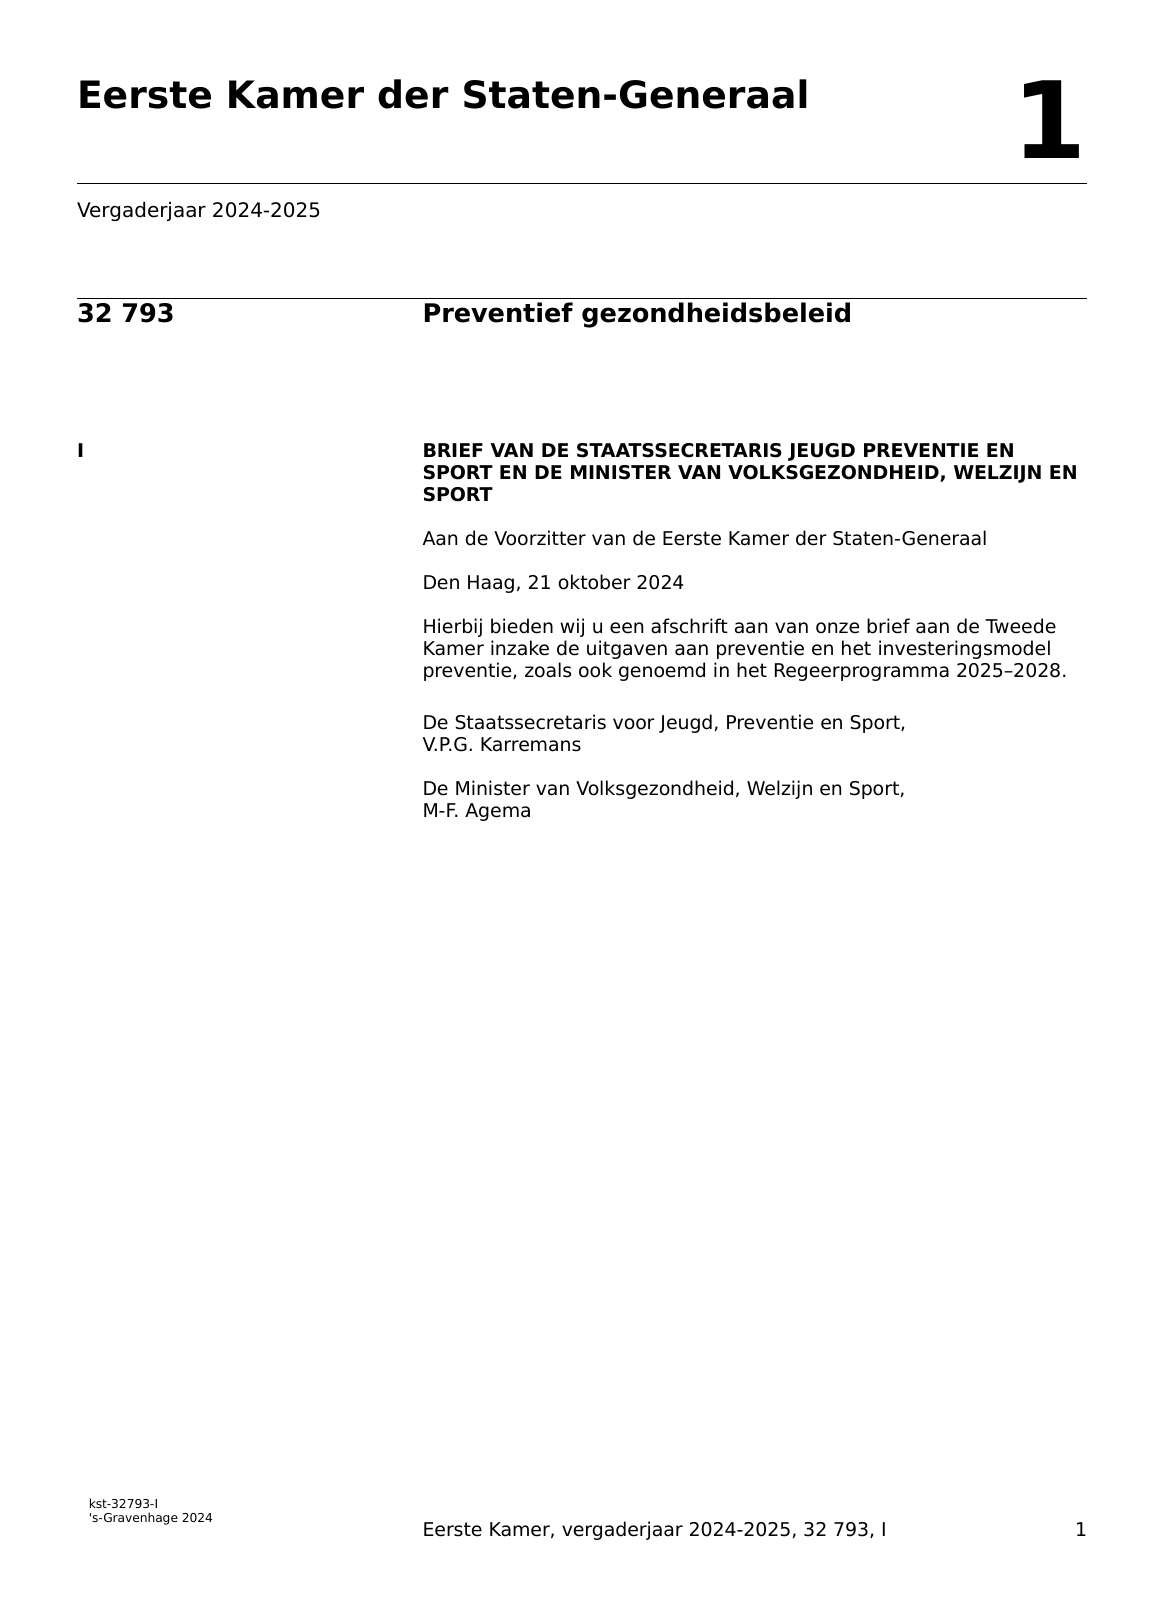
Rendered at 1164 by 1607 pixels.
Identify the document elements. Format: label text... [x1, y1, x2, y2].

text De Minister van Volksgezondheid, Welzijn en Sport, M-F. Agema [422, 778, 1087, 822]
table_cell Vergaderjaar 2024-2025 [77, 184, 1087, 298]
text Den Haag, 21 oktober 2024 [422, 572, 1087, 594]
text kst-32793-I [88, 1497, 323, 1511]
text 's-Gravenhage 2024 [88, 1511, 323, 1525]
text Aan de Voorzitter van de Eerste Kamer der Staten-Generaal [422, 528, 1087, 550]
subtitle 32 793 Preventief gezondheidsbeleid [77, 299, 1087, 329]
text De Staatssecretaris voor Jeugd, Preventie en Sport, V.P.G. Karremans [422, 712, 1087, 756]
subtitle I BRIEF VAN DE STAATSSECRETARIS JEUGD PREVENTIE EN SPORT EN DE MINISTER VAN VOLKSGEZONDHEID, WELZIJN EN SPORT [77, 440, 1087, 506]
table_header Eerste Kamer der Staten-Generaal [77, 59, 886, 183]
text Hierbij bieden wij u een afschrift aan van onze brief aan de Tweede Kamer inzake de uitgaven aan preventie en het investeringsmodel preventie, zoals ook genoemd in het Regeerprogramma 2025–2028. [422, 616, 1087, 682]
table_header 1 [886, 59, 1087, 183]
